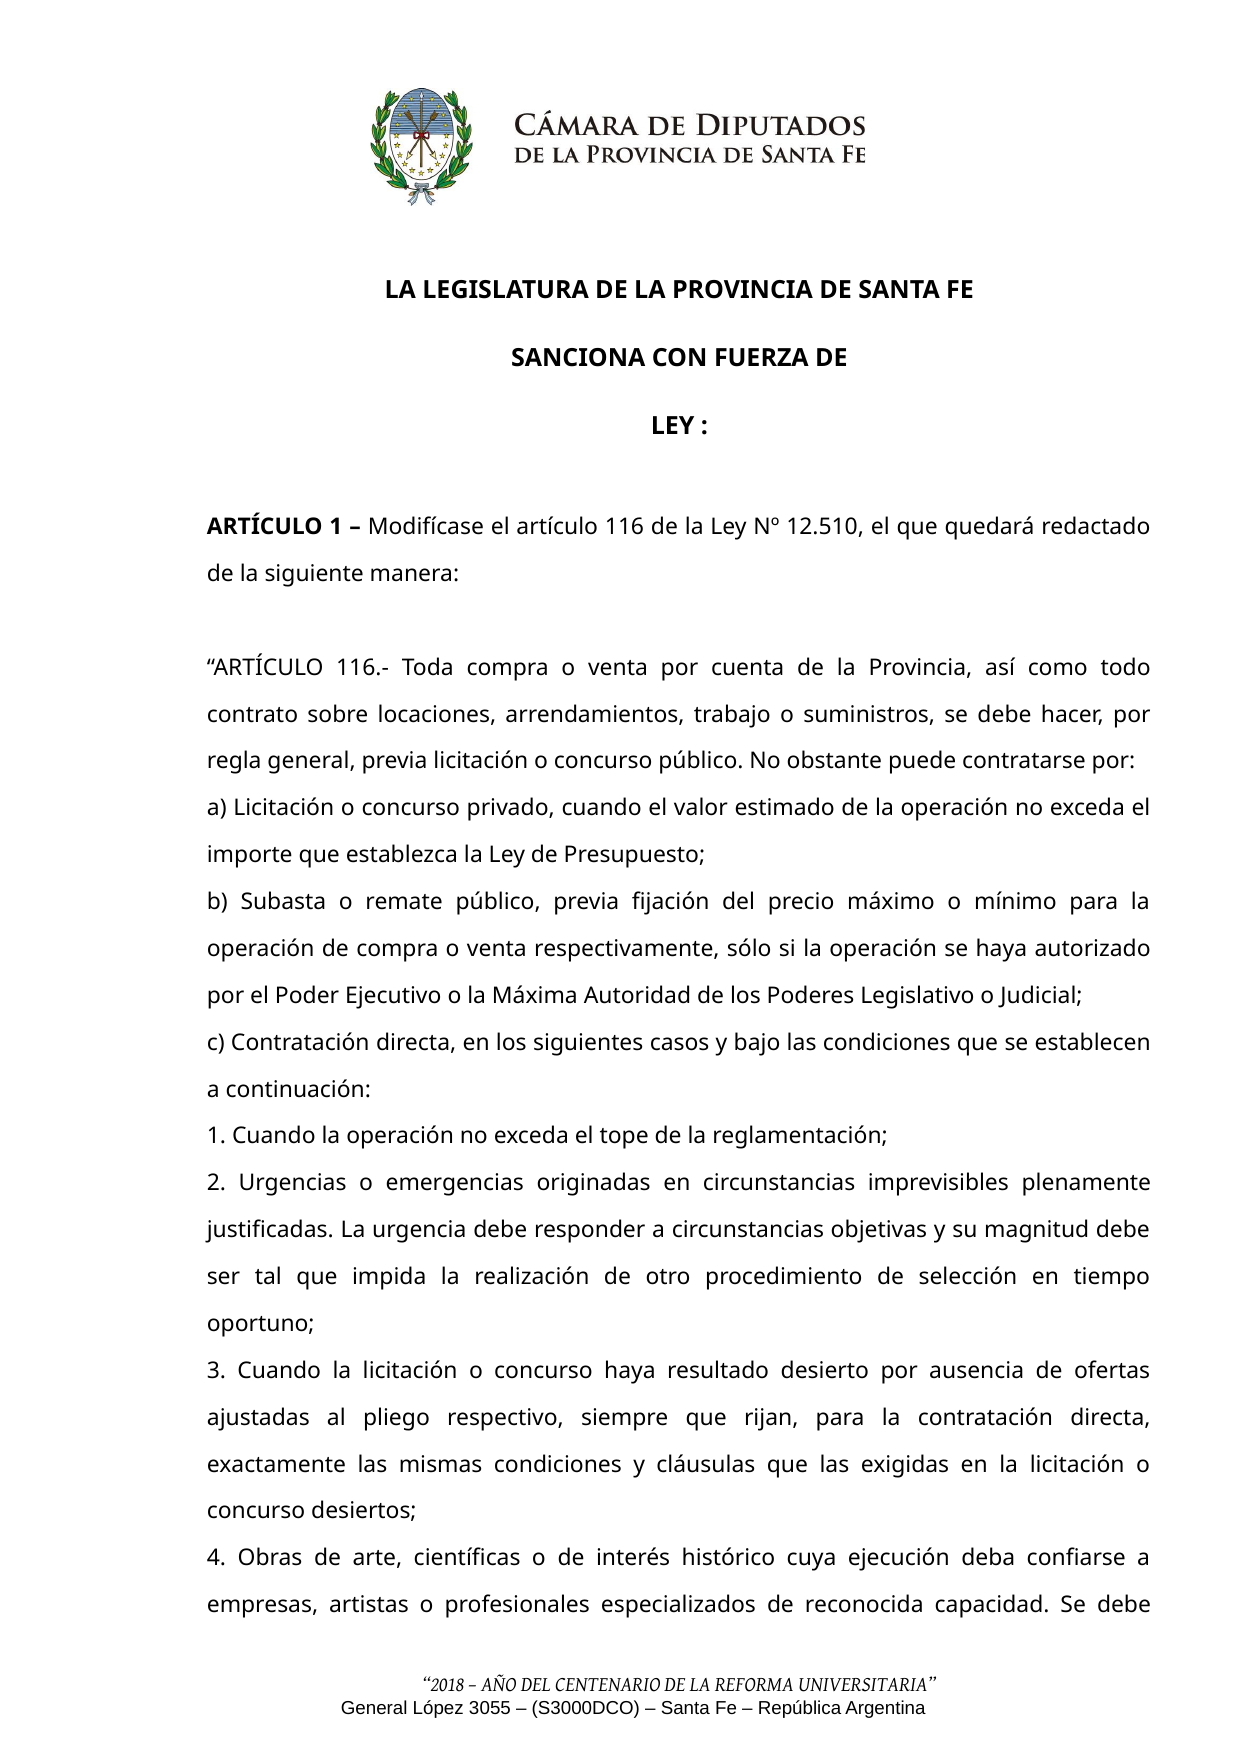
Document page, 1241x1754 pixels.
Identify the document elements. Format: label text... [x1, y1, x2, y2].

text SANCIONA CON FUERZA DE [207, 340, 1152, 374]
text b) Subasta o remate público, previa fijación del precio máximo o mínimo para la operación de compra o venta respectivamente, sólo si la operación se haya autorizado por el Poder Ejecutivo o la Máxima Autoridad de los Poderes Legislativo o Judicial; [207, 885, 1152, 1010]
text 3. Cuando la licitación o concurso haya resultado desierto por ausencia de ofertas ajustadas al pliego respectivo, siempre que rijan, para la contratación directa, exactamente las mismas condiciones y cláusulas que las exigidas en la licitación o concurso desiertos; [207, 1354, 1152, 1526]
text “ARTÍCULO 116.- Toda compra o venta por cuenta de la Provincia, así como todo contrato sobre locaciones, arrendamientos, trabajo o suministros, se debe hacer, por regla general, previa licitación o concurso público. No obstante puede contratarse por: [207, 651, 1152, 776]
text a) Licitación o concurso privado, cuando el valor estimado de la operación no exceda el importe que establezca la Ley de Presupuesto; [207, 791, 1152, 869]
text ARTÍCULO 1 – Modifícase el artículo 116 de la Ley Nº 12.510, el que quedará redactado de la siguiente manera: [207, 510, 1152, 588]
text LEY : [207, 408, 1152, 442]
text LA LEGISLATURA DE LA PROVINCIA DE SANTA FE [207, 272, 1152, 306]
text 1. Cuando la operación no exceda el tope de la reglamentación; [207, 1119, 1152, 1151]
picture [370, 88, 866, 210]
text c) Contratación directa, en los siguientes casos y bajo las condiciones que se establecen a continuación: [207, 1026, 1152, 1104]
text 4. Obras de arte, científicas o de interés histórico cuya ejecución deba confiarse a empresas, artistas o profesionales especializados de reconocida capacidad. Se debe [207, 1541, 1152, 1619]
text 2. Urgencias o emergencias originadas en circunstancias imprevisibles plenamente justificadas. La urgencia debe responder a circunstancias objetivas y su magnitud debe ser tal que impida la realización de otro procedimiento de selección en tiempo oportuno; [207, 1166, 1152, 1338]
